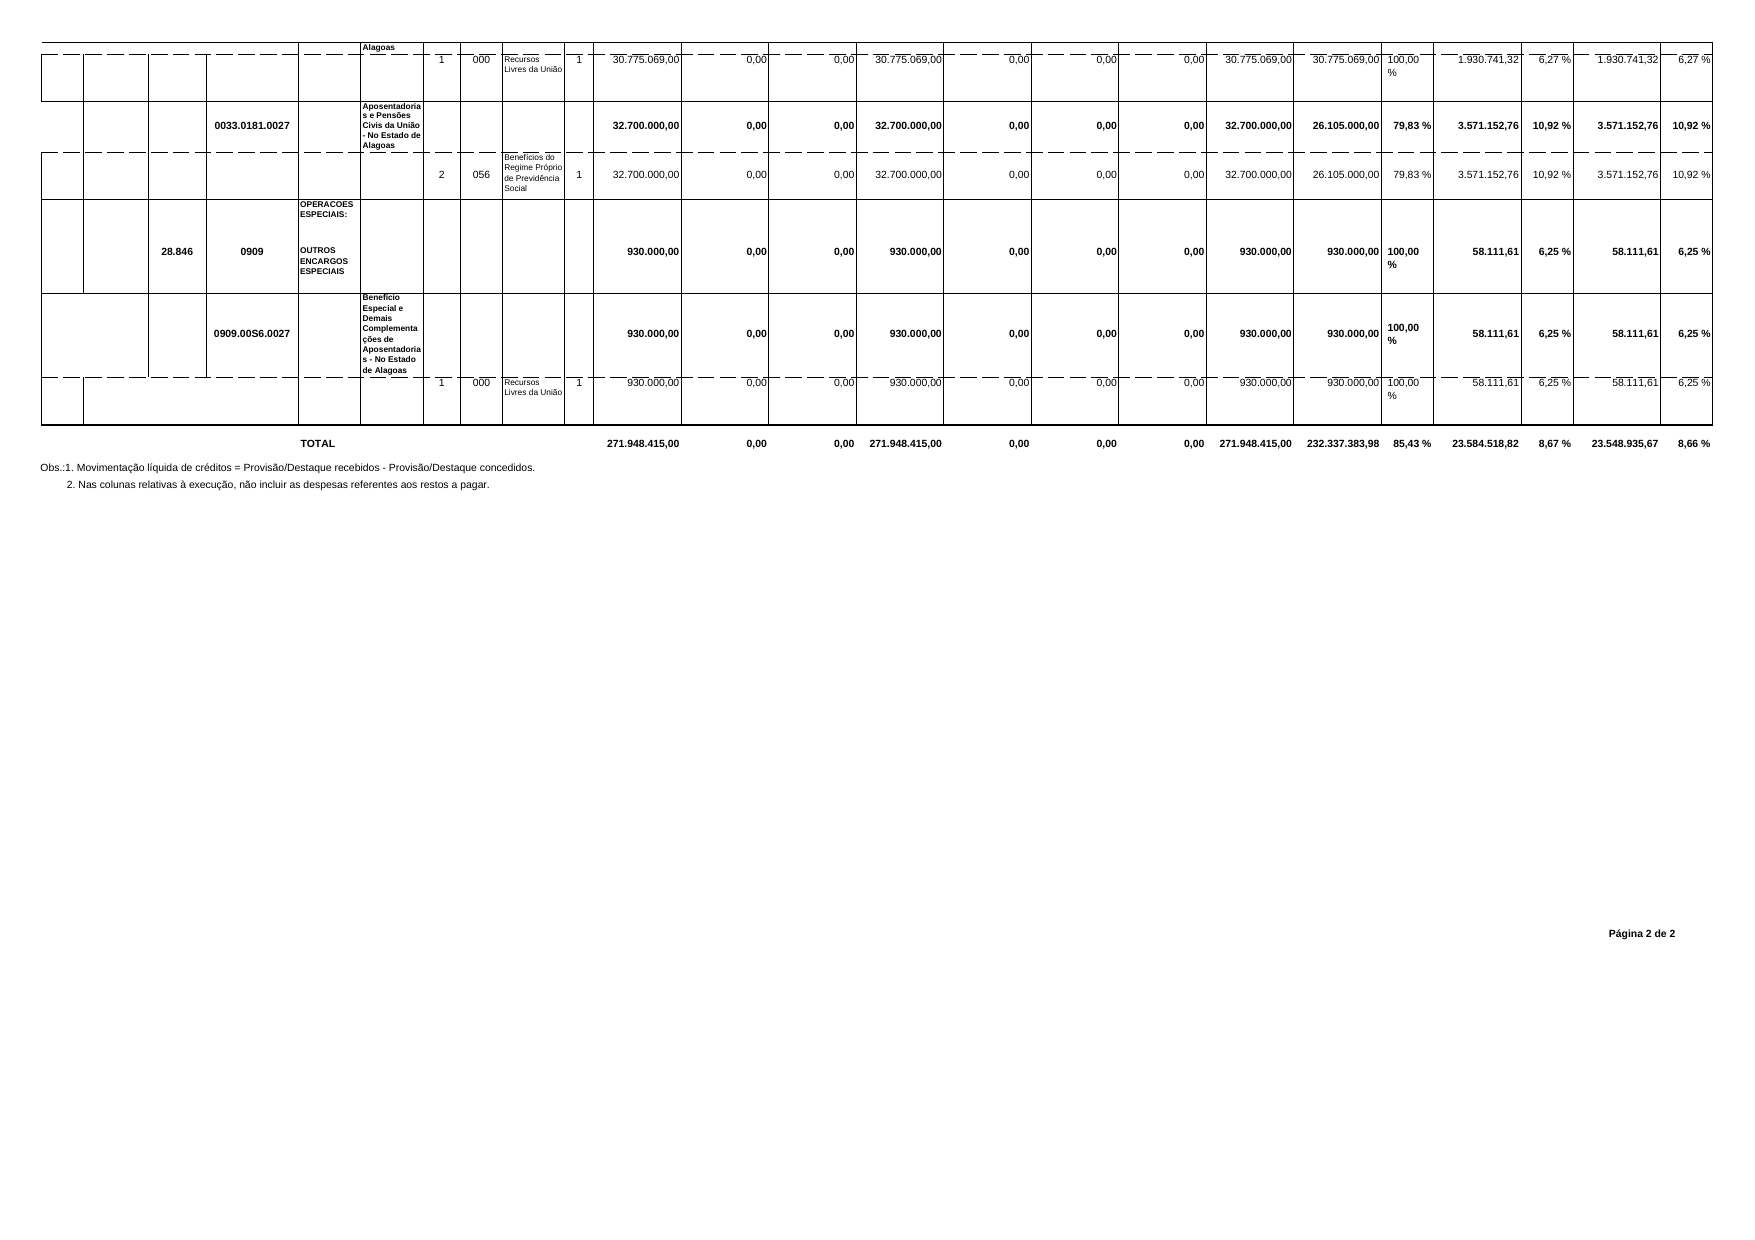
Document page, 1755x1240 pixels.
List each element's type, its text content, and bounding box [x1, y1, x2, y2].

table_cell 930.000,00 [857, 294, 943, 377]
table_cell Benefícios do Regime Próprio de Previdência Social [503, 152, 564, 199]
table_cell [594, 200, 681, 246]
table_cell 0,00 [1119, 294, 1206, 377]
table_cell [299, 377, 360, 423]
table_cell [1522, 200, 1573, 246]
table_cell 58.111,61 [1574, 377, 1660, 423]
table_cell 0,00 [682, 246, 768, 292]
table_cell 0,00 [1119, 377, 1206, 423]
table_cell 32.700.000,00 [594, 152, 681, 199]
table_cell 0,00 [944, 102, 1031, 152]
table_cell 3.571.152,76 [1434, 152, 1521, 199]
table_cell 6,25 % [1661, 246, 1712, 292]
table_cell [1119, 200, 1206, 246]
table_cell [565, 246, 593, 292]
table_cell [503, 294, 564, 377]
table_cell Benefício Especial e Demais Complementa ções de Aposentadoria s - No Estado de Alagoas [361, 294, 423, 377]
table_cell [424, 102, 460, 152]
table_cell [83, 294, 148, 377]
table_cell [1294, 43, 1381, 54]
table_cell [42, 152, 83, 199]
table_cell 6,27 % [1661, 54, 1712, 101]
table_cell 0,00 [769, 246, 856, 292]
table_cell 100,00 % [1382, 294, 1433, 377]
table_cell 0909 [207, 246, 298, 292]
table_cell [299, 102, 360, 152]
table_cell [565, 102, 593, 152]
table_cell [42, 43, 83, 54]
table_cell [207, 152, 298, 199]
table_cell Recursos Livres da União [503, 377, 564, 423]
table_cell 0,00 [769, 152, 856, 199]
table_cell [1434, 200, 1521, 246]
table_cell [769, 43, 856, 54]
table_cell Recursos Livres da União [503, 54, 564, 101]
table_cell 79,83 % [1382, 152, 1433, 199]
table_cell 056 [461, 152, 502, 199]
table_cell [461, 246, 502, 292]
table_cell [1522, 43, 1573, 54]
table_cell 30.775.069,00 [1207, 54, 1293, 101]
table_cell [565, 43, 593, 54]
table_cell 3.571.152,76 [1574, 102, 1660, 152]
table_cell 1 [565, 377, 593, 423]
table_cell [424, 43, 460, 54]
table_cell 0,00 [682, 152, 768, 199]
table_cell 0,00 [1119, 152, 1206, 199]
table_cell 100,00 % [1382, 54, 1433, 101]
table_cell 26.105.000,00 [1294, 102, 1381, 152]
table_cell 1 [565, 152, 593, 199]
text Página 2 de 2 [42, 927, 1675, 939]
table_cell [503, 200, 564, 246]
text TOTAL 271.948.415,00 0,00 0,00 271.948.415,00 0,00 0,00 0,00 271.948.415,00 232.337.383,98 85,43 % 23.584.518,82 8,67 % 23.548.935,67 8,66 % [42, 426, 1710, 453]
table_cell 6,25 % [1661, 294, 1712, 377]
table_cell [565, 294, 593, 377]
table_cell 6,27 % [1522, 54, 1573, 101]
table_cell [1207, 200, 1293, 246]
table_cell [361, 246, 423, 292]
table_cell [1032, 43, 1118, 54]
table_cell [84, 54, 148, 101]
table_cell [1382, 43, 1433, 54]
table_cell [148, 377, 206, 423]
table_cell 100,00 % [1382, 246, 1433, 292]
table_cell [424, 294, 460, 377]
table_cell 0,00 [944, 54, 1031, 101]
table_cell 930.000,00 [594, 377, 681, 423]
table_cell 0,00 [1119, 246, 1206, 292]
table_cell 10,92 % [1522, 152, 1573, 199]
table_cell [769, 200, 856, 246]
table_cell [149, 200, 206, 246]
table_cell [461, 200, 502, 246]
table_cell 0,00 [1032, 54, 1118, 101]
table_cell [361, 377, 423, 423]
table_cell [84, 246, 148, 292]
table_cell [84, 102, 148, 152]
table_cell [461, 102, 502, 152]
table_cell 0,00 [1119, 102, 1206, 152]
table_cell 0909.00S6.0027 [207, 294, 298, 377]
table_cell 58.111,61 [1434, 246, 1521, 292]
table_cell 930.000,00 [857, 246, 943, 292]
table_cell [1661, 43, 1712, 54]
table_cell [857, 43, 943, 54]
table_cell [503, 246, 564, 292]
table_cell 0,00 [944, 246, 1031, 292]
table_cell 10,92 % [1661, 152, 1712, 199]
table_cell 0,00 [769, 54, 856, 101]
table_cell 930.000,00 [1207, 377, 1293, 423]
table_cell [149, 54, 206, 101]
table_cell 79,83 % [1382, 102, 1433, 152]
table_cell 000 [461, 377, 502, 423]
table_cell [1207, 43, 1293, 54]
table_cell [299, 43, 360, 54]
table_cell [42, 377, 83, 423]
table_cell [461, 43, 502, 54]
table_cell 1 [424, 377, 460, 423]
table_cell [207, 200, 298, 246]
table_cell [1382, 200, 1433, 246]
table_cell [682, 200, 768, 246]
table_cell [1661, 200, 1712, 246]
table_cell 0,00 [1032, 246, 1118, 292]
table_cell 3.571.152,76 [1574, 152, 1660, 199]
table_cell 30.775.069,00 [594, 54, 681, 101]
table_cell 0,00 [769, 294, 856, 377]
table_cell 3.571.152,76 [1434, 102, 1521, 152]
table_cell 930.000,00 [1207, 294, 1293, 377]
table_cell 30.775.069,00 [857, 54, 943, 101]
table_cell [361, 54, 423, 101]
table_cell 0,00 [944, 377, 1031, 423]
table_cell [361, 152, 423, 199]
table_cell 0,00 [944, 294, 1031, 377]
table_cell 10,92 % [1522, 102, 1573, 152]
table_cell 0,00 [682, 294, 768, 377]
table_cell 32.700.000,00 [1207, 102, 1293, 152]
table_cell [1032, 200, 1118, 246]
table_cell 58.111,61 [1434, 377, 1521, 423]
table_cell 2 [424, 152, 460, 199]
table_cell 58.111,61 [1434, 294, 1521, 377]
table_cell [149, 102, 206, 152]
table_cell 32.700.000,00 [857, 152, 943, 199]
table_cell 0,00 [682, 54, 768, 101]
table_cell OUTROS ENCARGOS ESPECIAIS [299, 246, 360, 292]
table_cell 930.000,00 [594, 246, 681, 292]
table_cell 0,00 [682, 377, 768, 423]
table_cell 930.000,00 [1207, 246, 1293, 292]
table_cell [84, 152, 148, 199]
table_cell [503, 102, 564, 152]
table_cell 1.930.741,32 [1434, 54, 1521, 101]
table_cell 000 [461, 54, 502, 101]
table_cell 10,92 % [1661, 102, 1712, 152]
table_cell [1294, 200, 1381, 246]
table_cell 930.000,00 [1294, 246, 1381, 292]
table_cell Alagoas [361, 43, 423, 54]
table_cell 1 [424, 54, 460, 101]
table_cell 0,00 [1119, 54, 1206, 101]
table_cell [944, 43, 1031, 54]
table_cell 28.846 [149, 246, 206, 292]
table_cell 0,00 [944, 152, 1031, 199]
table_cell [299, 152, 360, 199]
table_cell 26.105.000,00 [1294, 152, 1381, 199]
table_cell 1 [565, 54, 593, 101]
table_cell [565, 200, 593, 246]
table_cell [424, 246, 460, 292]
table_cell OPERACOES ESPECIAIS: [299, 200, 360, 246]
table_cell [461, 294, 502, 377]
table_cell [1119, 43, 1206, 54]
table_cell 6,25 % [1522, 246, 1573, 292]
text Obs.:1. Movimentação líquida de créditos = Provisão/Destaque recebidos - Provisão/Destaque concedidos. [40, 462, 1710, 474]
table_cell Aposentadoria s e Pensões Civis da União - No Estado de Alagoas [361, 102, 423, 152]
table_cell 0033.0181.0027 [207, 102, 298, 152]
table_cell 58.111,61 [1574, 246, 1660, 292]
table_cell 0,00 [1032, 377, 1118, 423]
table_cell [149, 294, 206, 377]
table_cell [84, 377, 148, 423]
table_cell 0,00 [1032, 102, 1118, 152]
table_cell [682, 43, 768, 54]
table_cell [594, 43, 681, 54]
table_cell 0,00 [682, 102, 768, 152]
table_cell [206, 377, 298, 423]
table_cell 32.700.000,00 [594, 102, 681, 152]
table_cell 32.700.000,00 [1207, 152, 1293, 199]
table_cell [42, 54, 83, 101]
table_cell [206, 43, 298, 54]
table_cell [1434, 43, 1521, 54]
table_cell [148, 43, 206, 54]
table_cell [207, 54, 298, 101]
table_cell [944, 200, 1031, 246]
table_cell 100,00 % [1382, 377, 1433, 423]
table_cell [299, 294, 360, 377]
table_cell 930.000,00 [594, 294, 681, 377]
table_cell 0,00 [769, 377, 856, 423]
table_cell 930.000,00 [1294, 377, 1381, 423]
table_cell 0,00 [769, 102, 856, 152]
table_cell [1574, 43, 1660, 54]
table_cell [149, 152, 206, 199]
table_cell 30.775.069,00 [1294, 54, 1381, 101]
table_cell [84, 200, 148, 246]
table_cell [503, 43, 564, 54]
table_cell 6,25 % [1522, 294, 1573, 377]
table_cell [1574, 200, 1660, 246]
table_cell 32.700.000,00 [857, 102, 943, 152]
text 2. Nas colunas relativas à execução, não incluir as despesas referentes aos restos a pagar. [67, 479, 1710, 491]
table_cell 6,25 % [1522, 377, 1573, 423]
table_cell [42, 246, 83, 292]
table_cell 0,00 [1032, 294, 1118, 377]
table_cell 930.000,00 [857, 377, 943, 423]
table_cell [83, 43, 148, 54]
table_cell [299, 54, 360, 101]
table_cell 930.000,00 [1294, 294, 1381, 377]
table_cell [361, 200, 423, 246]
table_cell 0,00 [1032, 152, 1118, 199]
table_cell 1.930.741,32 [1574, 54, 1660, 101]
table_cell 6,25 % [1661, 377, 1712, 423]
table_cell [42, 294, 83, 377]
table_cell [424, 200, 460, 246]
table_cell 58.111,61 [1574, 294, 1660, 377]
table_cell [42, 102, 83, 152]
table_cell [42, 200, 83, 246]
table_cell [857, 200, 943, 246]
